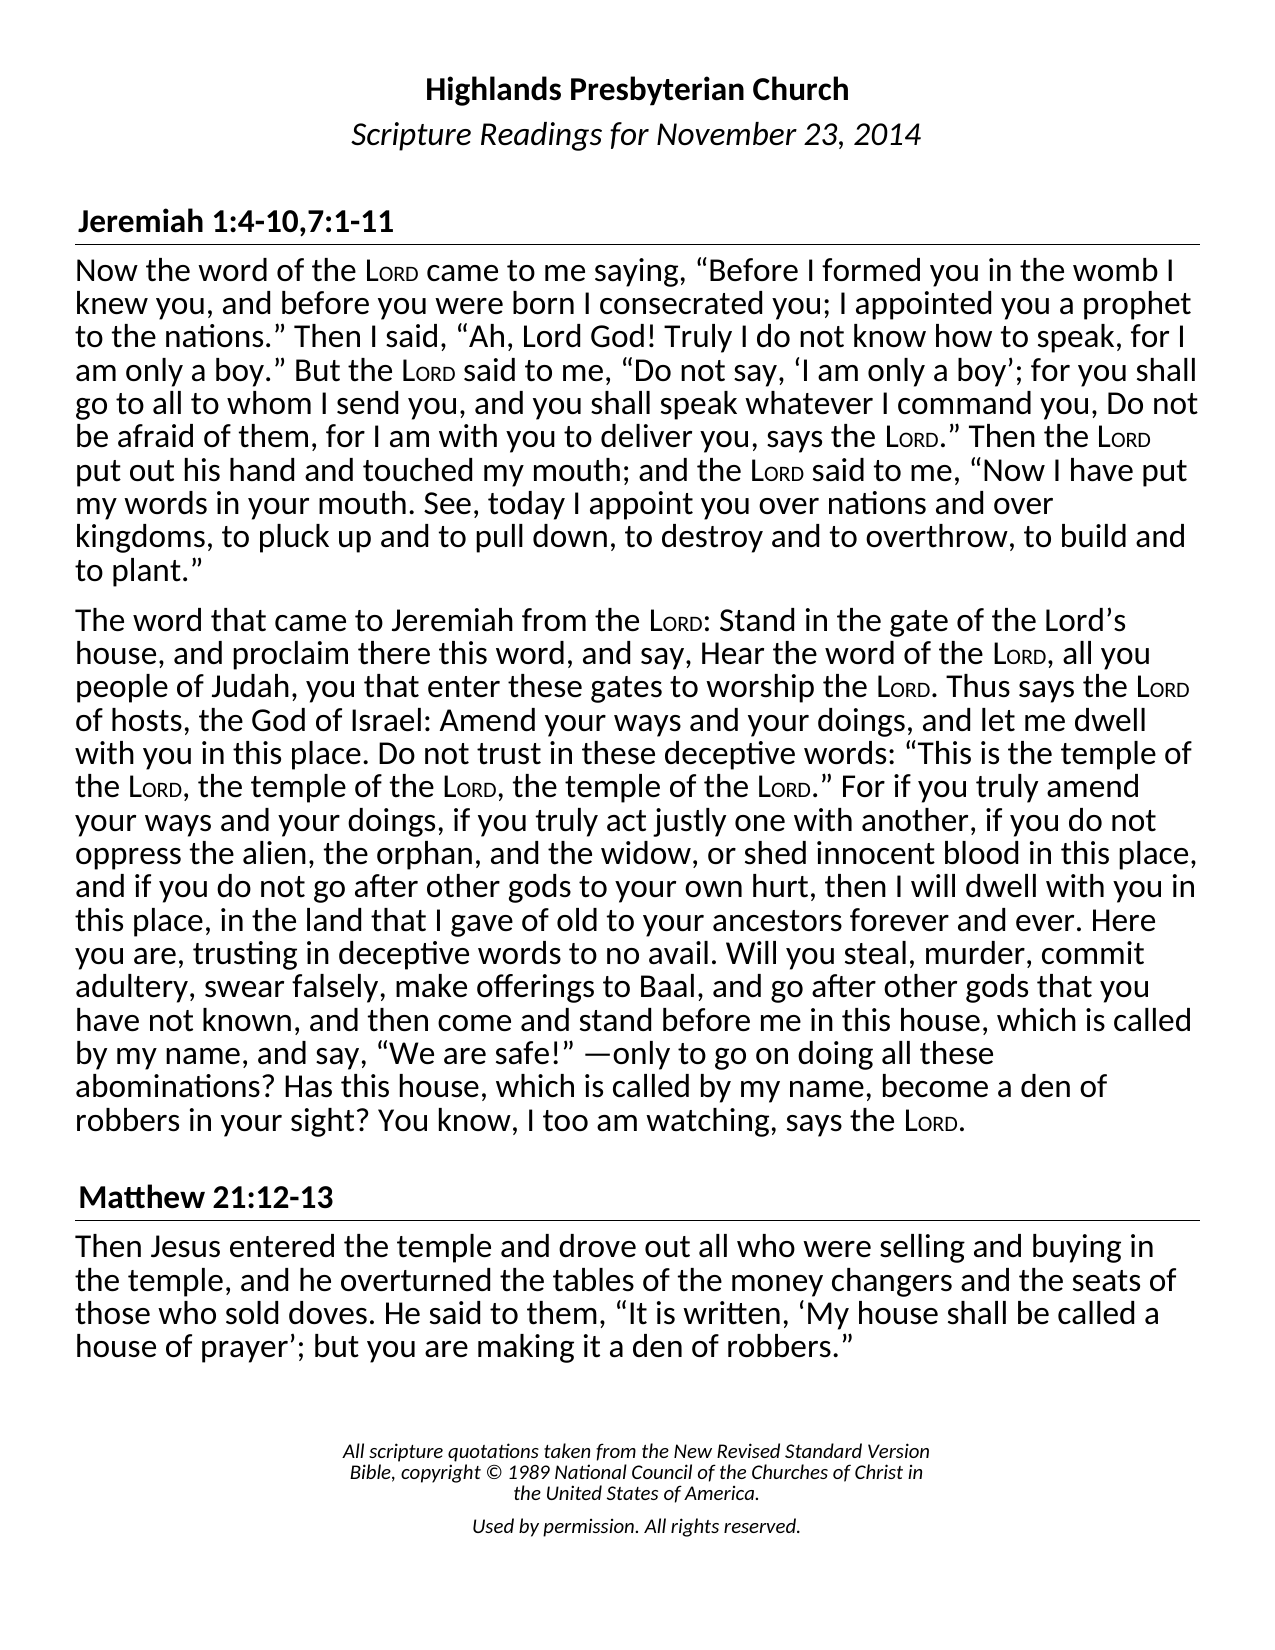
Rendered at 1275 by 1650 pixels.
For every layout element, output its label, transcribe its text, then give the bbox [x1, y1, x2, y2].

subtitle Jeremiah 1:4-10,7:1-11 [75, 204, 1200, 244]
text Now the word of the Lord came to me saying, “Before I formed you in the womb I knew you, and before you were born I consecrated you; I appointed you a prophet to the nations.” Then I said, “Ah, Lord God! Truly I do not know how to speak, for I am only a boy.” But the Lord said to me, “Do not say, ‘I am only a boy’; for you shall go to all to whom I send you, and you shall speak whatever I command you, Do not be afraid of them, for I am with you to deliver you, says the Lord.” Then the Lord put out his hand and touched my mouth; and the Lord said to me, “Now I have put my words in your mouth. See, today I appoint you over nations and over kingdoms, to pluck up and to pull down, to destroy and to overthrow, to build and to plant.” [75, 256, 1200, 589]
text The word that came to Jeremiah from the Lord: Stand in the gate of the Lord’s house, and proclaim there this word, and say, Hear the word of the Lord, all you people of Judah, you that enter these gates to worship the Lord. Thus says the Lord of hosts, the God of Israel: Amend your ways and your doings, and let me dwell with you in this place. Do not trust in these deceptive words: “This is the temple of the Lord, the temple of the Lord, the temple of the Lord.” For if you truly amend your ways and your doings, if you truly act justly one with another, if you do not oppress the alien, the orphan, and the widow, or shed innocent blood in this place, and if you do not go after other gods to your own hurt, then I will dwell with you in this place, in the land that I gave of old to your ancestors forever and ever. Here you are, trusting in deceptive words to no avail. Will you steal, murder, commit adultery, swear falsely, make offerings to Baal, and go after other gods that you have not known, and then come and stand before me in this house, which is called by my name, and say, “We are safe!” —only to go on doing all these abominations? Has this house, which is called by my name, become a den of robbers in your sight? You know, I too am watching, says the Lord. [75, 606, 1200, 1139]
text All scripture quotations taken from the New Revised Standard Version Bible, copyright © 1989 National Council of the Churches of Christ in the United States of America. [337, 1443, 937, 1506]
text Used by permission. All rights reserved. [337, 1518, 937, 1539]
title Highlands Presbyterian Church [75, 75, 1200, 108]
subtitle Matthew 21:12-13 [75, 1181, 1200, 1220]
text Then Jesus entered the temple and drove out all who were selling and buying in the temple, and he overturned the tables of the money changers and the seats of those who sold doves. He said to them, “It is written, ‘My house shall be called a house of prayer’; but you are making it a den of robbers.” [75, 1233, 1200, 1366]
subtitle Scripture Readings for November 23, 2014 [75, 120, 1200, 154]
